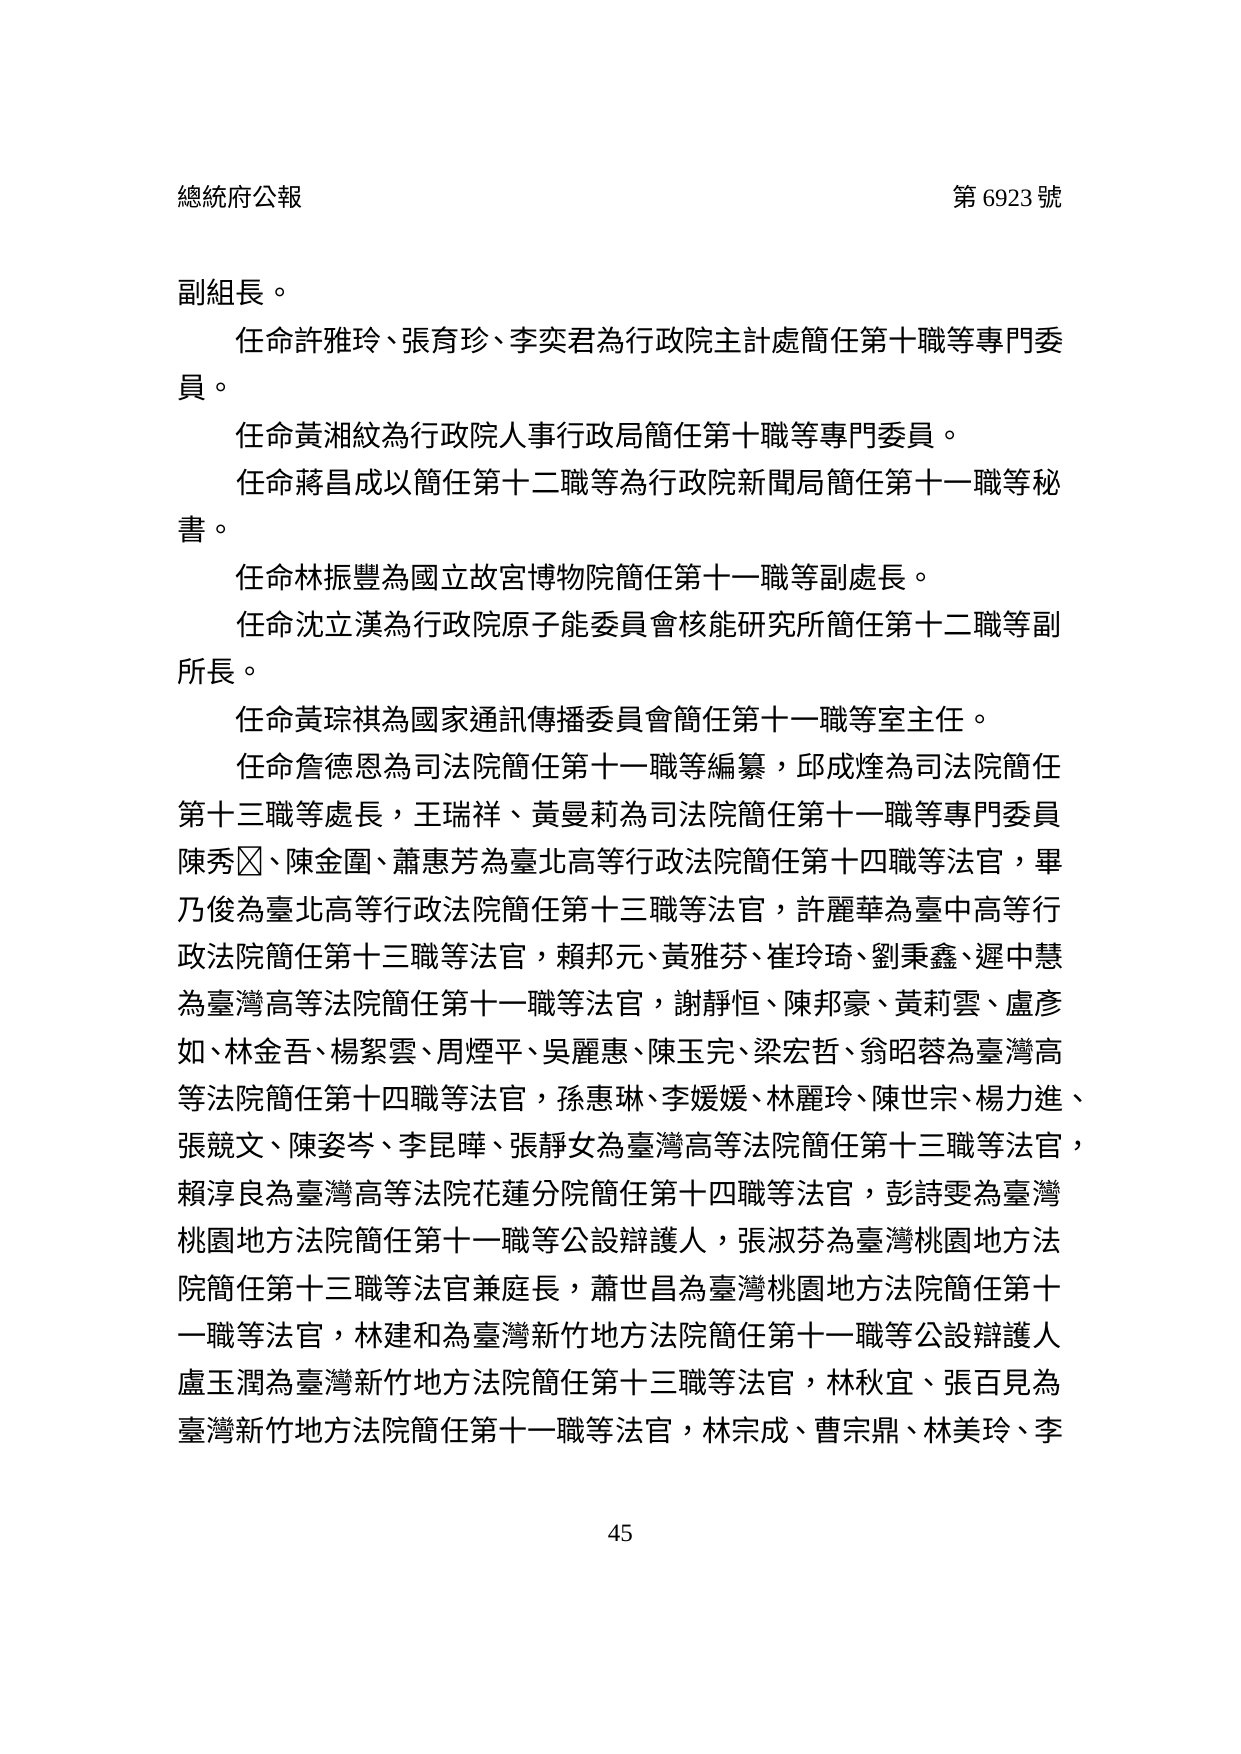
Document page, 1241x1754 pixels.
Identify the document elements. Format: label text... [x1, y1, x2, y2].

text 副組長。 [177, 266, 1063, 313]
text 任命黃湘紋為行政院人事行政局簡任第十職等專門委員。 [177, 408, 1063, 455]
text 任命許雅玲、張育珍、李奕君為行政院主計處簡任第十職等專門委員。 [177, 313, 1063, 408]
text 任命沈立漢為行政院原子能委員會核能研究所簡任第十二職等副所長。 [177, 598, 1063, 692]
text 任命詹德恩為司法院簡任第十一職等編纂，邱成煃為司法院簡任第十三職等處長，王瑞祥、黃曼莉為司法院簡任第十一職等專門委員，陳秀、陳金圍、蕭惠芳為臺北高等行政法院簡任第十四職等法官，畢乃俊為臺北高等行政法院簡任第十三職等法官，許麗華為臺中高等行政法院簡任第十三職等法官，賴邦元、黃雅芬、崔玲琦、劉秉鑫、遲中慧為臺灣高等法院簡任第十一職等法官，謝靜恒、陳邦豪、黃莉雲、盧彥如、林金吾、楊絮雲、周煙平、吳麗惠、陳玉完、梁宏哲、翁昭蓉為臺灣高等法院簡任第十四職等法官，孫惠琳、李媛媛、林麗玲、陳世宗、楊力進、張競文、陳姿岑、李昆曄、張靜女為臺灣高等法院簡任第十三職等法官，賴淳良為臺灣高等法院花蓮分院簡任第十四職等法官，彭詩雯為臺灣桃園地方法院簡任第十一職等公設辯護人，張淑芬為臺灣桃園地方法院簡任第十三職等法官兼庭長，蕭世昌為臺灣桃園地方法院簡任第十一職等法官，林建和為臺灣新竹地方法院簡任第十一職等公設辯護人，盧玉潤為臺灣新竹地方法院簡任第十三職等法官，林秋宜、張百見為臺灣新竹地方法院簡任第十一職等法官，林宗成、曹宗鼎、林美玲、李雅俐、林源森、許石慶、呂麗玉、黃渙文、王永春、陳文燦、王世華為臺灣臺中地方法院簡任第十一職等法官，陳毓秀、許金樹為臺灣臺中地方法院簡任第十三職等法官，梁乃莉、賴忠杰、陳秋靜為臺灣臺中地方法院簡任第十一職等公設辯護人，張國忠為臺灣臺中地方法院簡任第十四職等法官兼庭長，游文科為臺灣臺中地方法院簡任第十一職等法官兼庭長，林清鈞為臺灣臺中地方法院簡任第十四職等法官，李言孫、陳正禧、陳秋錦、謝仁棠、陳弘仁為臺灣彰化地方法院簡任第十一職等法官，簡燕子為臺灣彰化地方法院簡任第十二職等法官兼庭長，王鏡明為臺灣彰化地方法院簡任第十三職等法官，余仕明為臺灣彰化地方法院簡任第十三職等法官兼庭長，吳基華、黃瑞井、黃一馨為臺灣雲林地方法院簡任第十一職等法官，陳宏卿為臺灣雲林地方法院簡任第十三職等法官兼庭長，許俊雄為臺灣雲林地方法院簡任第十一職等公設辯護人，紀文勝為臺灣雲林地方法院簡任第十四職等法官兼庭長，邱瑞裕為臺灣雲林地方法院簡任第十三職等法官，顏玲玲為臺灣嘉義地方法院簡任第十一職等公設辯護人，林世芬為臺灣嘉義地方法院簡任第十三職等法官兼庭長，柯月美為臺灣嘉義地方法院簡任第十一職等法官，侯明正、何清池、王國忠為臺灣臺南地方法院簡任第十三職等法官，蔡雅惠、謝瑞龍、田玉芬為臺灣臺南地方法院簡任第十一職等法官，林逸梅、張瑛宗為臺灣臺南地方法院簡任第十一職等法官兼庭長，林宜靜為臺灣臺南地方法院簡任第十一職等公設辯護人，蘇正賢為臺灣臺南地方法院簡任第十二職等法官，劉建利、藍家慶、蘇姿月、陳建和、郭文通為臺灣高雄地方法院簡任第十一職等法官，沈建興為臺灣高雄地方法院簡任第十四職等法官兼庭長，林玉心、蔡國卿、陳箐、黃國川為臺灣高雄地方法院簡任第十三職等法官兼庭長，楊富強為臺灣高雄地方法院簡任第十三職等法官，黃秋葉為臺灣高雄地方法院簡任第十一職等公設辯護人，黃國永、潘正屏為臺灣屏東地方法院簡任第十三職等法官兼庭長，胡晏彰為臺灣屏東地方法院簡任第十三職等法官，陳淑媛為臺灣花蓮地方法院簡任第十四職等法官兼庭長，湯文章為臺灣花蓮地方法院簡任第十三職等法官兼庭長，劉壽嵩為臺灣澎湖地方法院簡任第十四職等法官兼院長，王梅英為臺灣士林地方法院簡任第十三職等法官兼庭長，洪慕芳、陳梅欽、黃潔茹為臺灣士林地方法院簡任第十一職等法官，姜惠如、林龍輝為臺灣士林地方法院簡任第十一職等公設辯護人，林清吉、林秀鳳、詹朝傑為臺灣士林地方法院簡任第十三職等法官，俞慧君為臺灣士林地方法院簡任第十四職等法官兼庭長，蔡文亮為臺灣苗栗地方法院簡任第十一職等公設辯護人。 [177, 740, 1063, 1451]
text 任命黃琮祺為國家通訊傳播委員會簡任第十一職等室主任。 [177, 692, 1063, 740]
text 任命蔣昌成以簡任第十二職等為行政院新聞局簡任第十一職等秘書。 [177, 455, 1063, 550]
text 任命林振豐為國立故宮博物院簡任第十一職等副處長。 [177, 550, 1063, 598]
